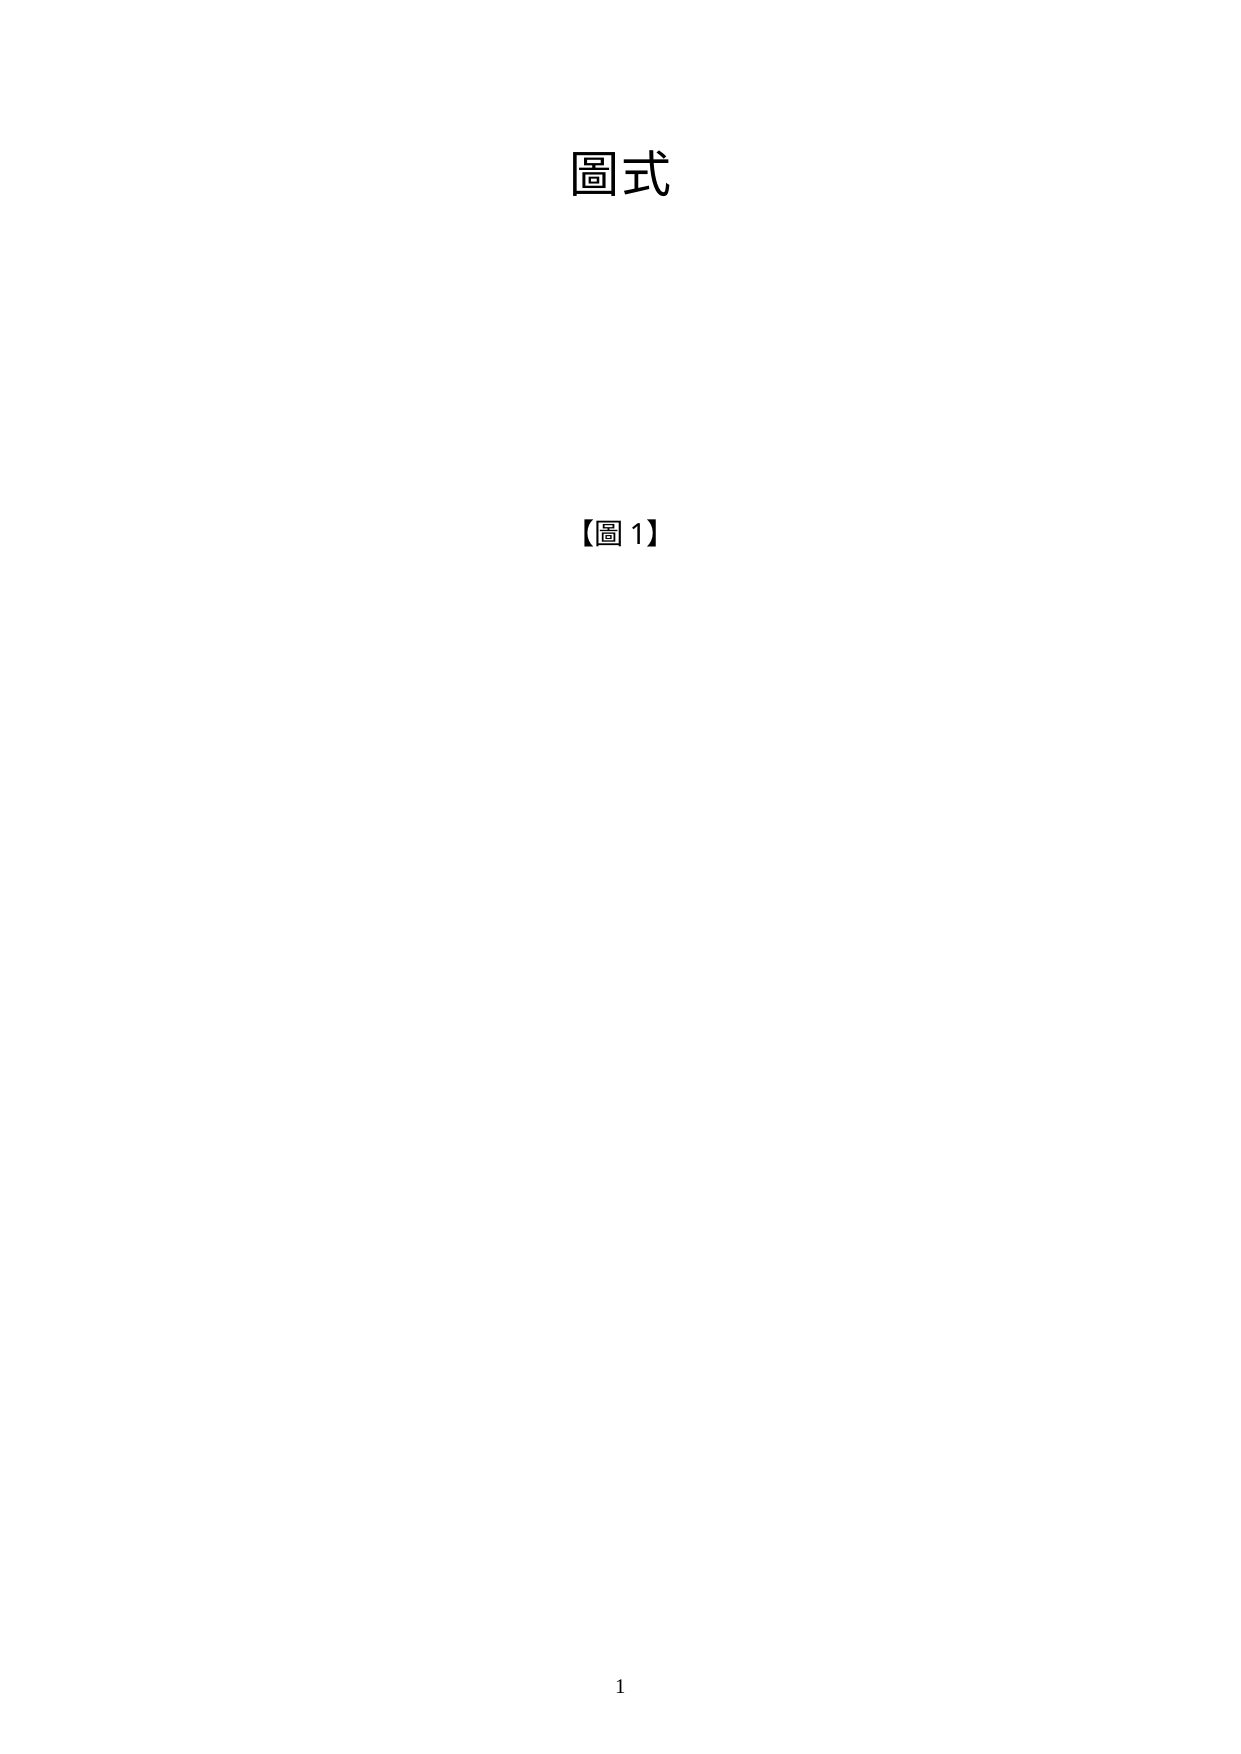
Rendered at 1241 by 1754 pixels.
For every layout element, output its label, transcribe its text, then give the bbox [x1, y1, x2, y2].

text 圖式 [148, 118, 1092, 222]
text 【圖1】 [148, 498, 1092, 567]
